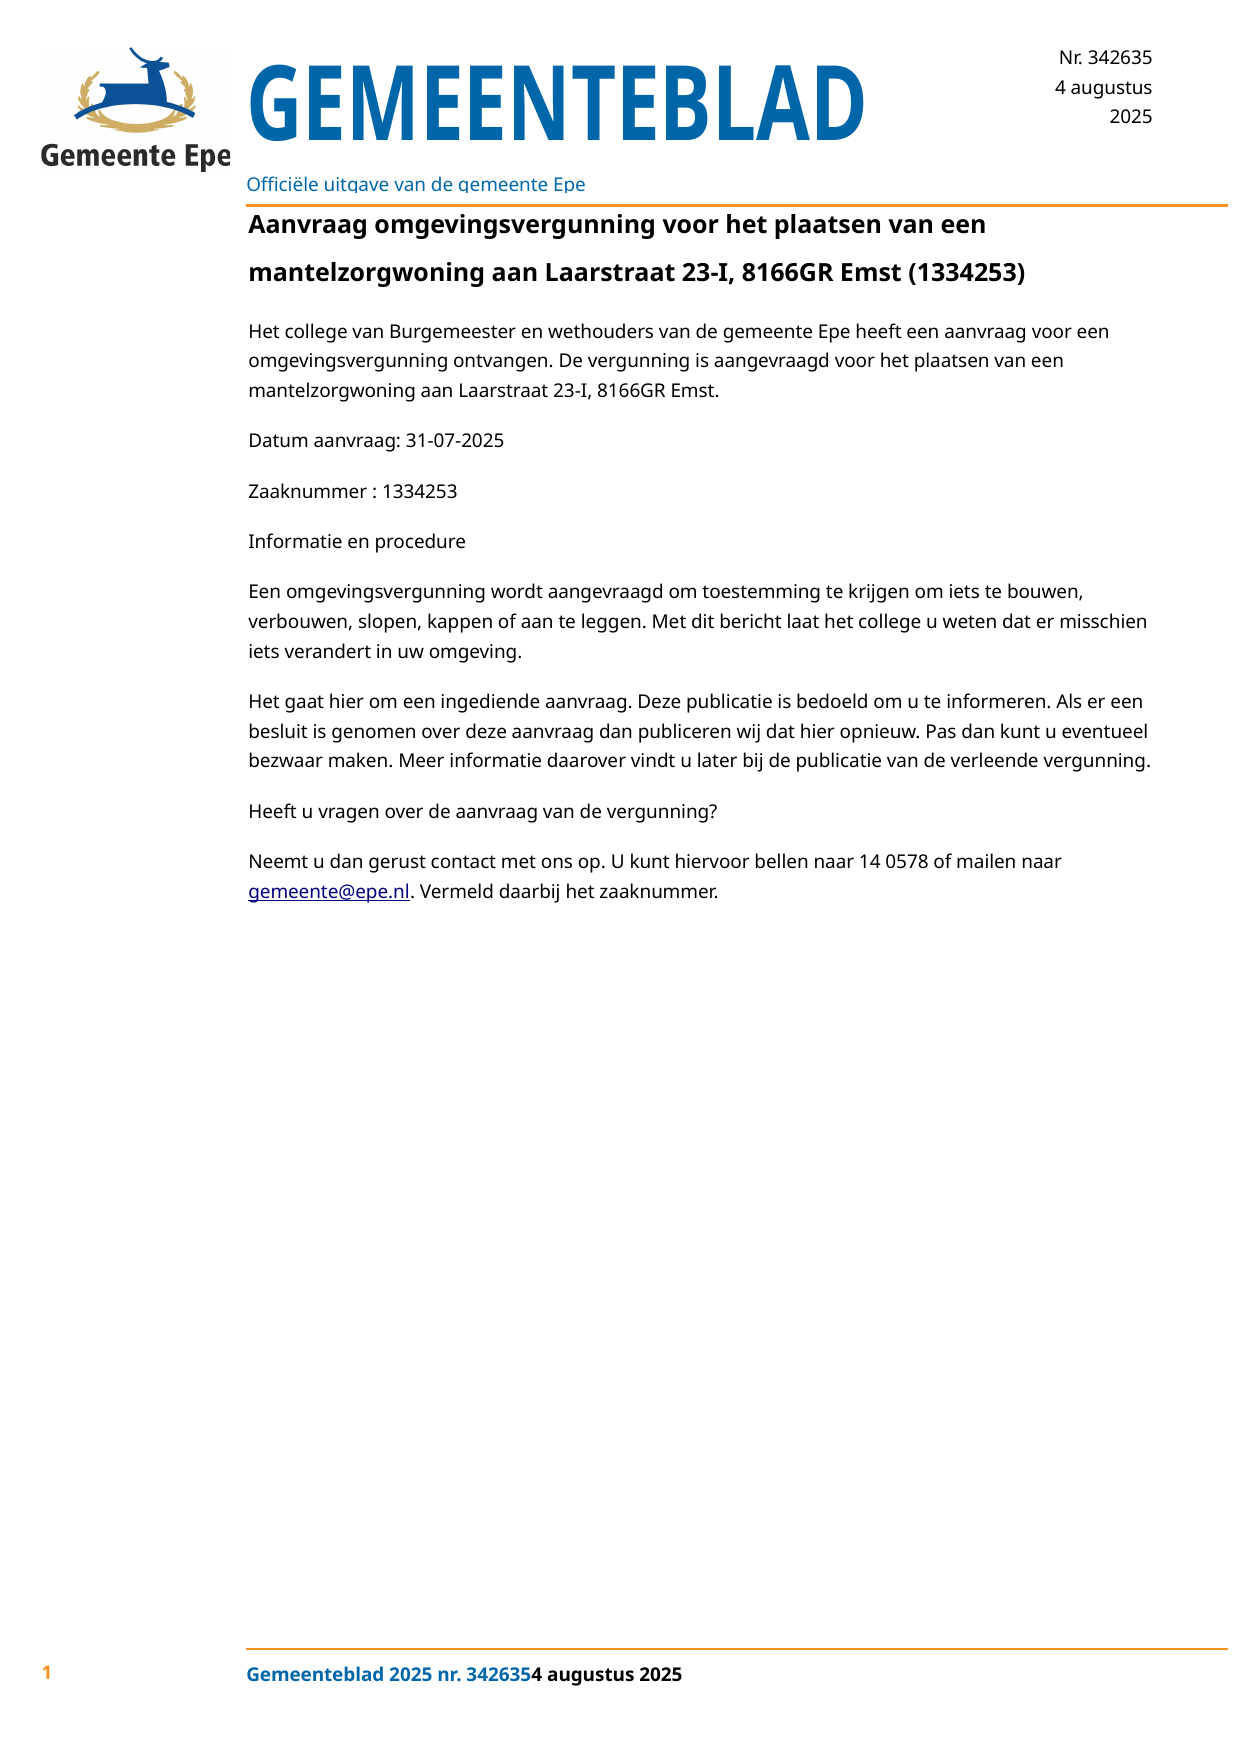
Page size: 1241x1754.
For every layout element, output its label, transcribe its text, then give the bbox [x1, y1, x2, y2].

picture [41, 47, 231, 172]
text Heeft u vragen over de aanvraag van de vergunning? [248, 798, 1152, 824]
text Neemt u dan gerust contact met ons op. U kunt hiervoor bellen naar 14 0578 of mailen naar gemeente@epe.nl. Vermeld daarbij het zaaknummer. [248, 848, 1152, 904]
text Informatie en procedure [248, 528, 1152, 554]
text Zaaknummer : 1334253 [248, 478, 1152, 504]
text Aanvraag omgevingsvergunning voor het plaatsen van een mantelzorgwoning aan Laarstraat 23-I, 8166GR Emst (1334253) [248, 207, 1152, 288]
text Datum aanvraag: 31-07-2025 [248, 427, 1152, 453]
text Een omgevingsvergunning wordt aangevraagd om toestemming te krijgen om iets te bouwen, verbouwen, slopen, kappen of aan te leggen. Met dit bericht laat het college u weten dat er misschien iets verandert in uw omgeving. [248, 579, 1152, 664]
text Het college van Burgemeester en wethouders van de gemeente Epe heeft een aanvraag voor een omgevingsvergunning ontvangen. De vergunning is aangevraagd voor het plaatsen van een mantelzorgwoning aan Laarstraat 23-I, 8166GR Emst. [248, 318, 1152, 403]
text Het gaat hier om een ingediende aanvraag. Deze publicatie is bedoeld om u te informeren. Als er een besluit is genomen over deze aanvraag dan publiceren wij dat hier opnieuw. Pas dan kunt u eventueel bezwaar maken. Meer informatie daarover vindt u later bij de publicatie van de verleende vergunning. [248, 688, 1152, 773]
